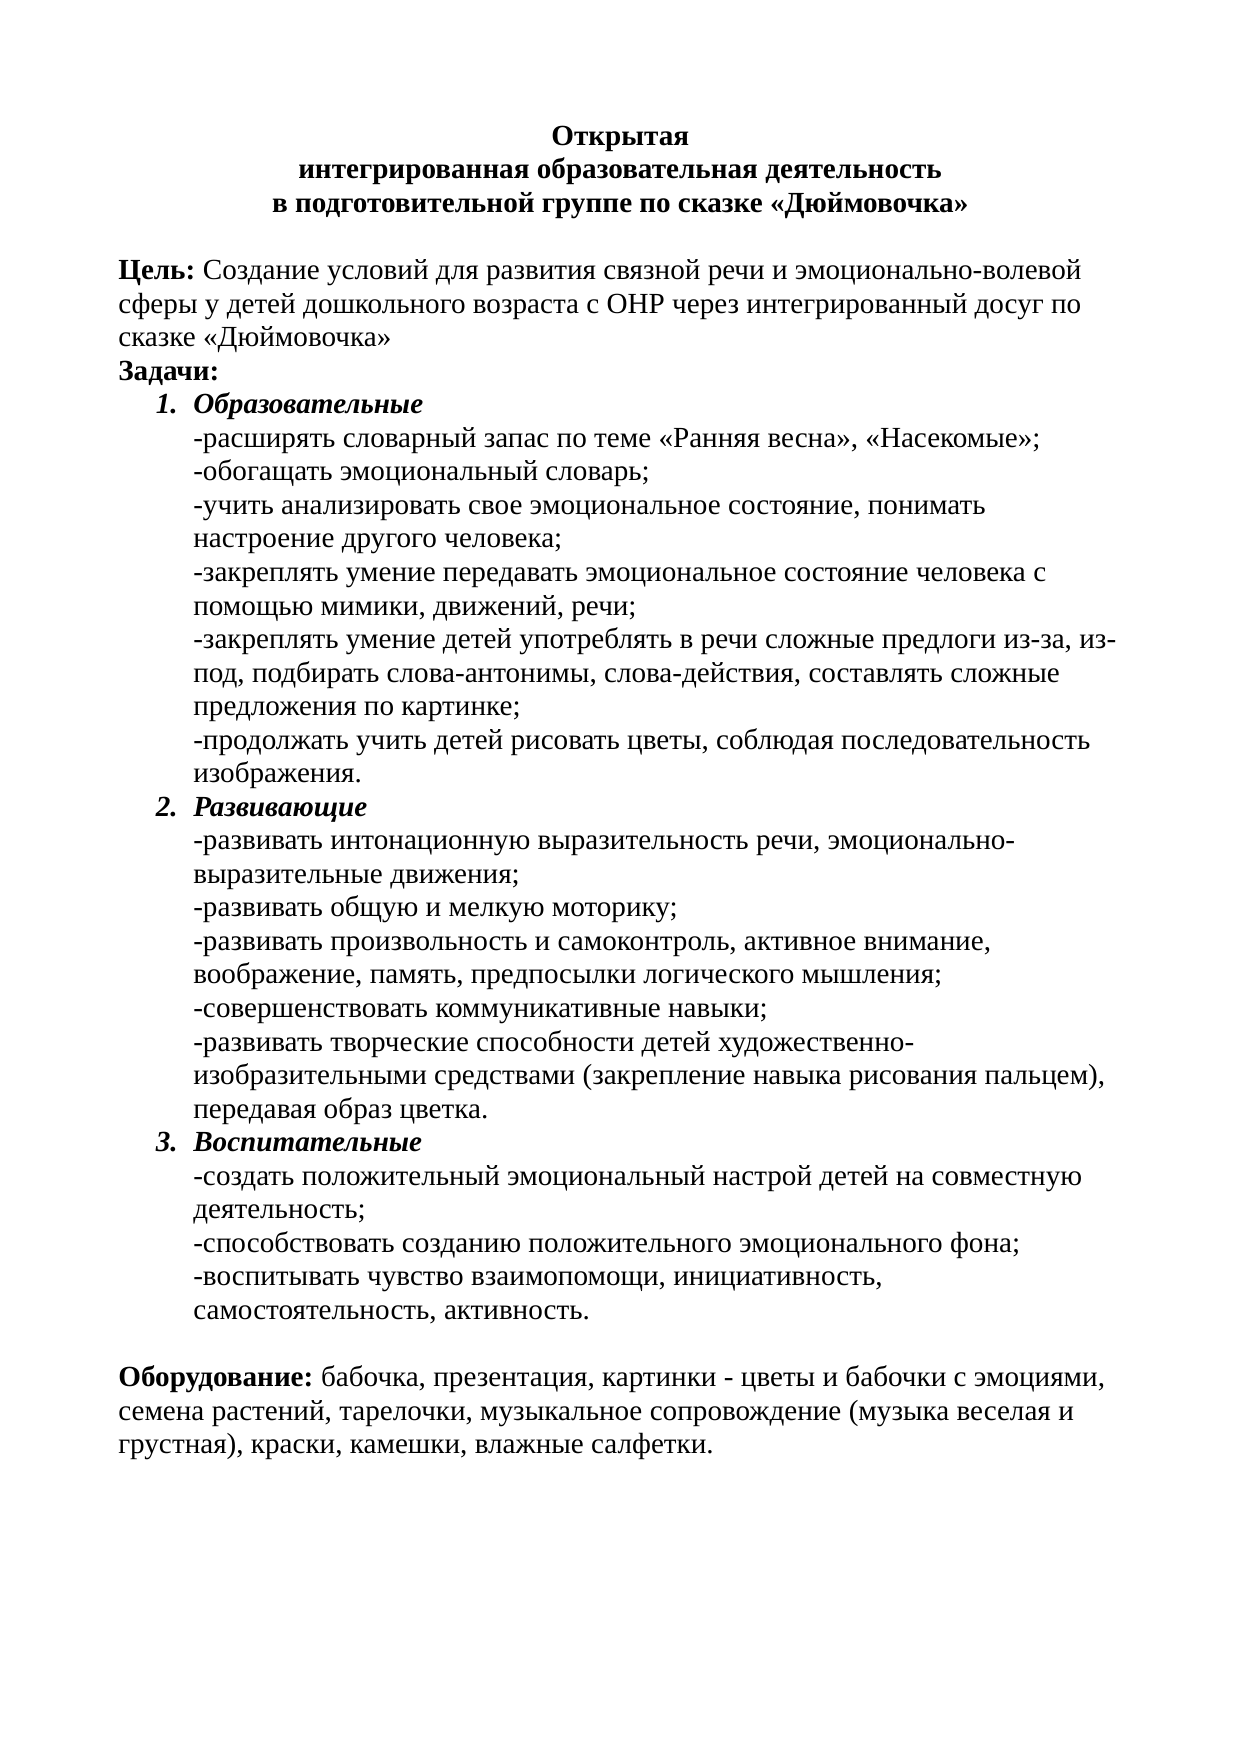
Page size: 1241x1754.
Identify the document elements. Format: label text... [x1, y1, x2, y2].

list Образовательные [156, 386, 1122, 420]
list -закреплять умение детей употреблять в речи сложные предлоги из-за, из-под, подбирать слова-антонимы, слова-действия, составлять сложные предложения по картинке; [156, 621, 1122, 722]
list -учить анализировать свое эмоциональное состояние, понимать настроение другого человека; [156, 487, 1122, 554]
text интегрированная образовательная деятельность [118, 152, 1122, 185]
text Задачи: [118, 353, 1122, 386]
text Открытая [118, 118, 1122, 152]
list -развивать творческие способности детей художественно-изобразительными средствами (закрепление навыка рисования пальцем), передавая образ цветка. [156, 1024, 1122, 1124]
list -совершенствовать коммуникативные навыки; [156, 990, 1122, 1024]
list -развивать произвольность и самоконтроль, активное внимание, воображение, память, предпосылки логического мышления; [156, 923, 1122, 990]
list Развивающие [156, 789, 1122, 822]
list -закреплять умение передавать эмоциональное состояние человека с помощью мимики, движений, речи; [156, 554, 1122, 621]
list -воспитывать чувство взаимопомощи, инициативность, самостоятельность, активность. [156, 1258, 1122, 1326]
list -продолжать учить детей рисовать цветы, соблюдая последовательность изображения. [156, 722, 1122, 789]
list -способствовать созданию положительного эмоционального фона; [156, 1225, 1122, 1258]
list -расширять словарный запас по теме «Ранняя весна», «Насекомые»; [156, 420, 1122, 453]
text Оборудование: бабочка, презентация, картинки - цветы и бабочки с эмоциями, семена растений, тарелочки, музыкальное сопровождение (музыка веселая и грустная), краски, камешки, влажные салфетки. [118, 1359, 1122, 1460]
list -обогащать эмоциональный словарь; [156, 453, 1122, 487]
list Воспитательные [156, 1124, 1122, 1158]
list -развивать интонационную выразительность речи, эмоционально-выразительные движения; [156, 822, 1122, 889]
list -развивать общую и мелкую моторику; [156, 889, 1122, 923]
list -создать положительный эмоциональный настрой детей на совместную деятельность; [156, 1158, 1122, 1225]
text в подготовительной группе по сказке «Дюймовочка» [118, 185, 1122, 219]
text Цель: Создание условий для развития связной речи и эмоционально-волевой сферы у детей дошкольного возраста с ОНР через интегрированный досуг по сказке «Дюймовочка» [118, 252, 1122, 353]
